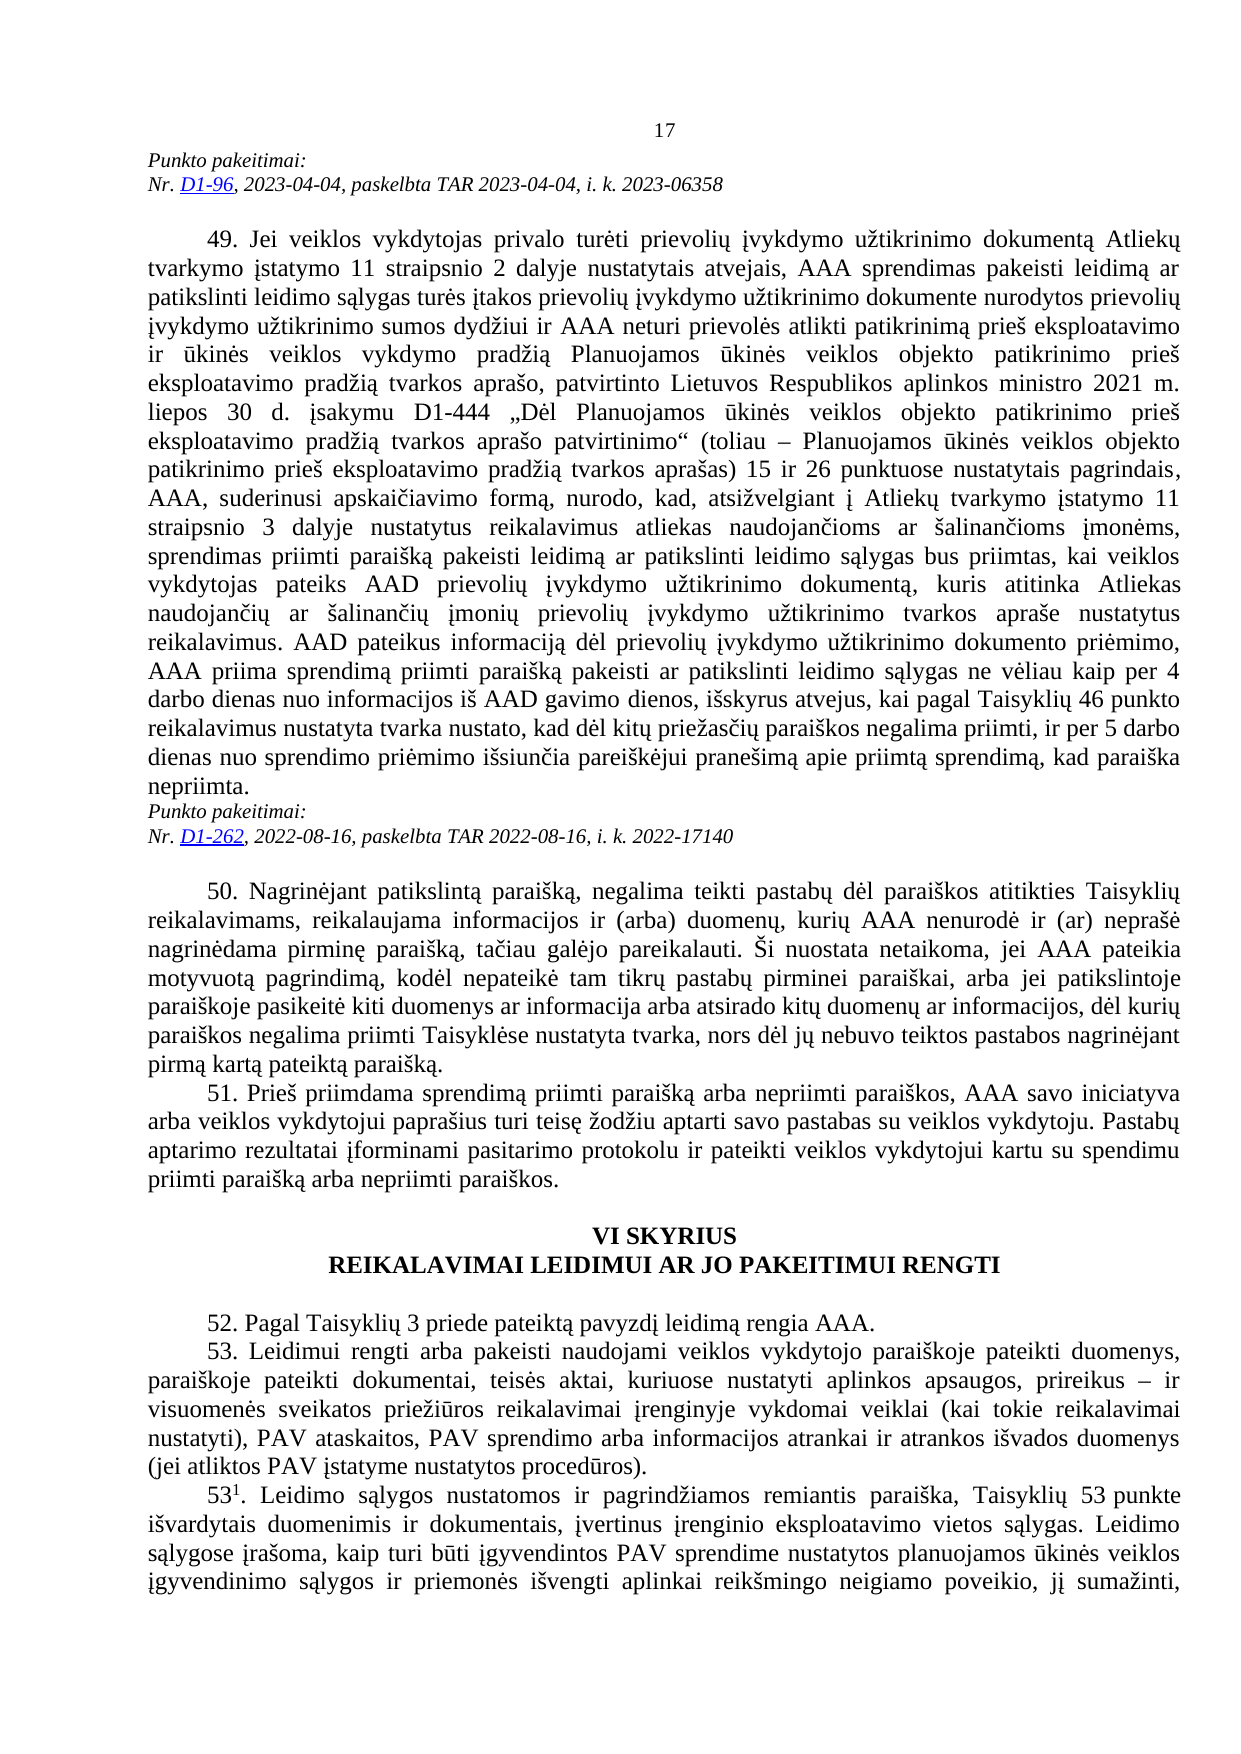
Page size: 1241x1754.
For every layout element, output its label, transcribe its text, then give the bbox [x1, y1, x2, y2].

text 50. Nagrinėjant patikslintą paraišką, negalima teikti pastabų dėl paraiškos atitikties Taisyklių reikalavimams, reikalaujama informacijos ir (arba) duomenų, kurių AAA nenurodė ir (ar) neprašė nagrinėdama pirminę paraišką, tačiau galėjo pareikalauti. Ši nuostata netaikoma, jei AAA pateikia motyvuotą pagrindimą, kodėl nepateikė tam tikrų pastabų pirminei paraiškai, arba jei patikslintoje paraiškoje pasikeitė kiti duomenys ar informacija arba atsirado kitų duomenų ar informacijos, dėl kurių paraiškos negalima priimti Taisyklėse nustatyta tvarka, nors dėl jų nebuvo teiktos pastabos nagrinėjant pirmą kartą pateiktą paraišką. [148, 876, 1181, 1078]
text 52. Pagal Taisyklių 3 priede pateiktą pavyzdį leidimą rengia AAA. [148, 1308, 1181, 1336]
text 51. Prieš priimdama sprendimą priimti paraišką arba nepriimti paraiškos, AAA savo iniciatyva arba veiklos vykdytojui paprašius turi teisę žodžiu aptarti savo pastabas su veiklos vykdytoju. Pastabų aptarimo rezultatai įforminami pasitarimo protokolu ir pateikti veiklos vykdytojui kartu su spendimu priimti paraišką arba nepriimti paraiškos. [148, 1078, 1181, 1193]
text 49. Jei veiklos vykdytojas privalo turėti prievolių įvykdymo užtikrinimo dokumentą Atliekų tvarkymo įstatymo 11 straipsnio 2 dalyje nustatytais atvejais, AAA sprendimas pakeisti leidimą ar patikslinti leidimo sąlygas turės įtakos prievolių įvykdymo užtikrinimo dokumente nurodytos prievolių įvykdymo užtikrinimo sumos dydžiui ir AAA neturi prievolės atlikti patikrinimą prieš eksploatavimo ir ūkinės veiklos vykdymo pradžią Planuojamos ūkinės veiklos objekto patikrinimo prieš eksploatavimo pradžią tvarkos aprašo, patvirtinto Lietuvos Respublikos aplinkos ministro 2021 m. liepos 30 d. įsakymu D1-444 „Dėl Planuojamos ūkinės veiklos objekto patikrinimo prieš eksploatavimo pradžią tvarkos aprašo patvirtinimo“ (toliau – Planuojamos ūkinės veiklos objekto patikrinimo prieš eksploatavimo pradžią tvarkos aprašas) 15 ir 26 punktuose nustatytais pagrindais, AAA, suderinusi apskaičiavimo formą, nurodo, kad, atsižvelgiant į Atliekų tvarkymo įstatymo 11 straipsnio 3 dalyje nustatytus reikalavimus atliekas naudojančioms ar šalinančioms įmonėms, sprendimas priimti paraišką pakeisti leidimą ar patikslinti leidimo sąlygas bus priimtas, kai veiklos vykdytojas pateiks AAD prievolių įvykdymo užtikrinimo dokumentą, kuris atitinka Atliekas naudojančių ar šalinančių įmonių prievolių įvykdymo užtikrinimo tvarkos apraše nustatytus reikalavimus. AAD pateikus informaciją dėl prievolių įvykdymo užtikrinimo dokumento priėmimo, AAA priima sprendimą priimti paraišką pakeisti ar patikslinti leidimo sąlygas ne vėliau kaip per 4 darbo dienas nuo informacijos iš AAD gavimo dienos, išskyrus atvejus, kai pagal Taisyklių 46 punkto reikalavimus nustatyta tvarka nustato, kad dėl kitų priežasčių paraiškos negalima priimti, ir per 5 darbo dienas nuo sprendimo priėmimo išsiunčia pareiškėjui pranešimą apie priimtą sprendimą, kad paraiška nepriimta. [148, 224, 1181, 799]
text 531. Leidimo sąlygos nustatomos ir pagrindžiamos remiantis paraiška, Taisyklių 53 punkte išvardytais duomenimis ir dokumentais, įvertinus įrenginio eksploatavimo vietos sąlygas. Leidimo sąlygose įrašoma, kaip turi būti įgyvendintos PAV sprendime nustatytos planuojamos ūkinės veiklos įgyvendinimo sąlygos ir priemonės išvengti aplinkai reikšmingo neigiamo poveikio, jį sumažinti, [148, 1480, 1181, 1595]
text Punkto pakeitimai: [148, 148, 1181, 172]
text VI SKYRIUS [148, 1221, 1181, 1250]
text Nr. D1-262, 2022-08-16, paskelbta TAR 2022-08-16, i. k. 2022-17140 [148, 823, 1181, 848]
text Punkto pakeitimai: [148, 799, 1181, 823]
text REIKALAVIMAI LEIDIMUI AR JO PAKEITIMUI RENGTI [148, 1250, 1181, 1279]
text Nr. D1-96, 2023-04-04, paskelbta TAR 2023-04-04, i. k. 2023-06358 [148, 172, 1181, 196]
text 53. Leidimui rengti arba pakeisti naudojami veiklos vykdytojo paraiškoje pateikti duomenys, paraiškoje pateikti dokumentai, teisės aktai, kuriuose nustatyti aplinkos apsaugos, prireikus – ir visuomenės sveikatos priežiūros reikalavimai įrenginyje vykdomai veiklai (kai tokie reikalavimai nustatyti), PAV ataskaitos, PAV sprendimo arba informacijos atrankai ir atrankos išvados duomenys (jei atliktos PAV įstatyme nustatytos procedūros). [148, 1336, 1181, 1480]
